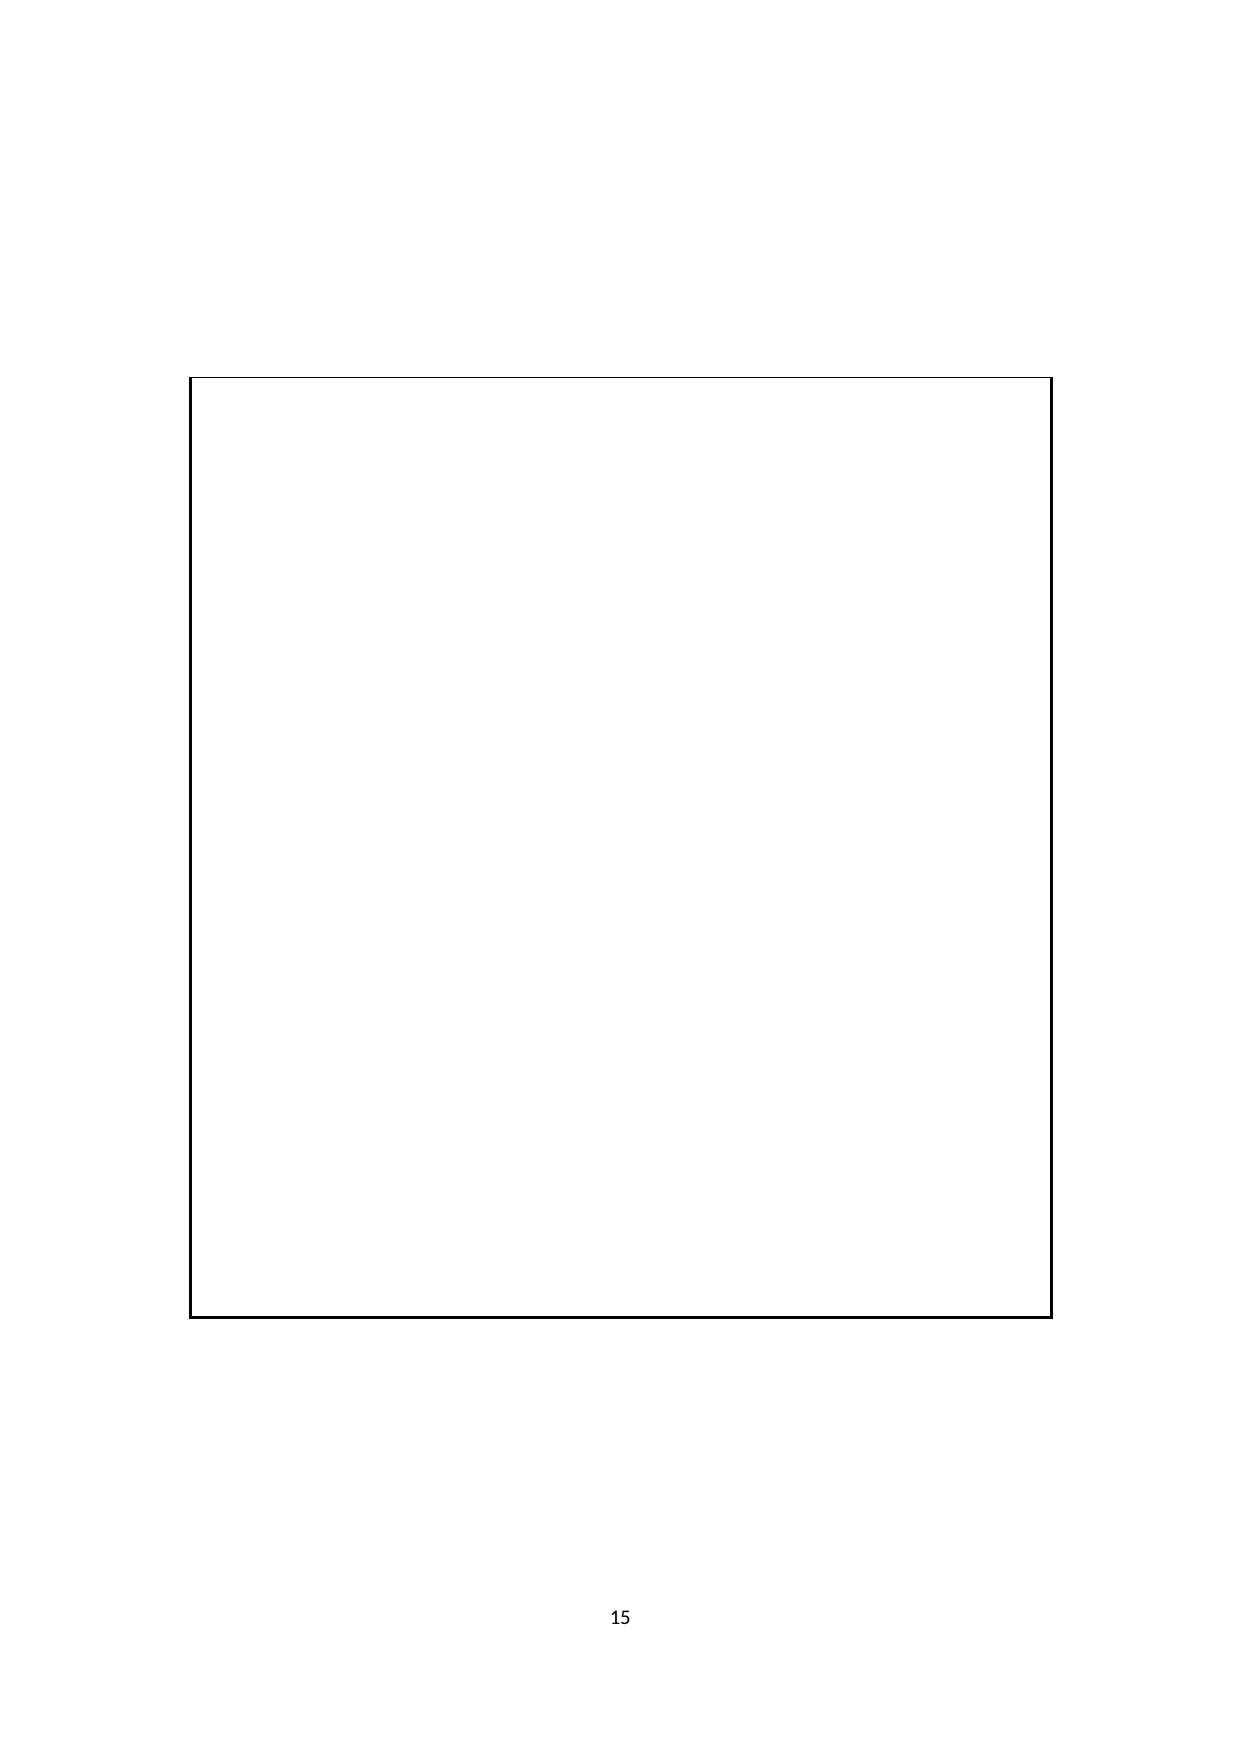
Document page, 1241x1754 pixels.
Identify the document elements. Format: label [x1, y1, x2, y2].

table_cell [192, 378, 1050, 1316]
